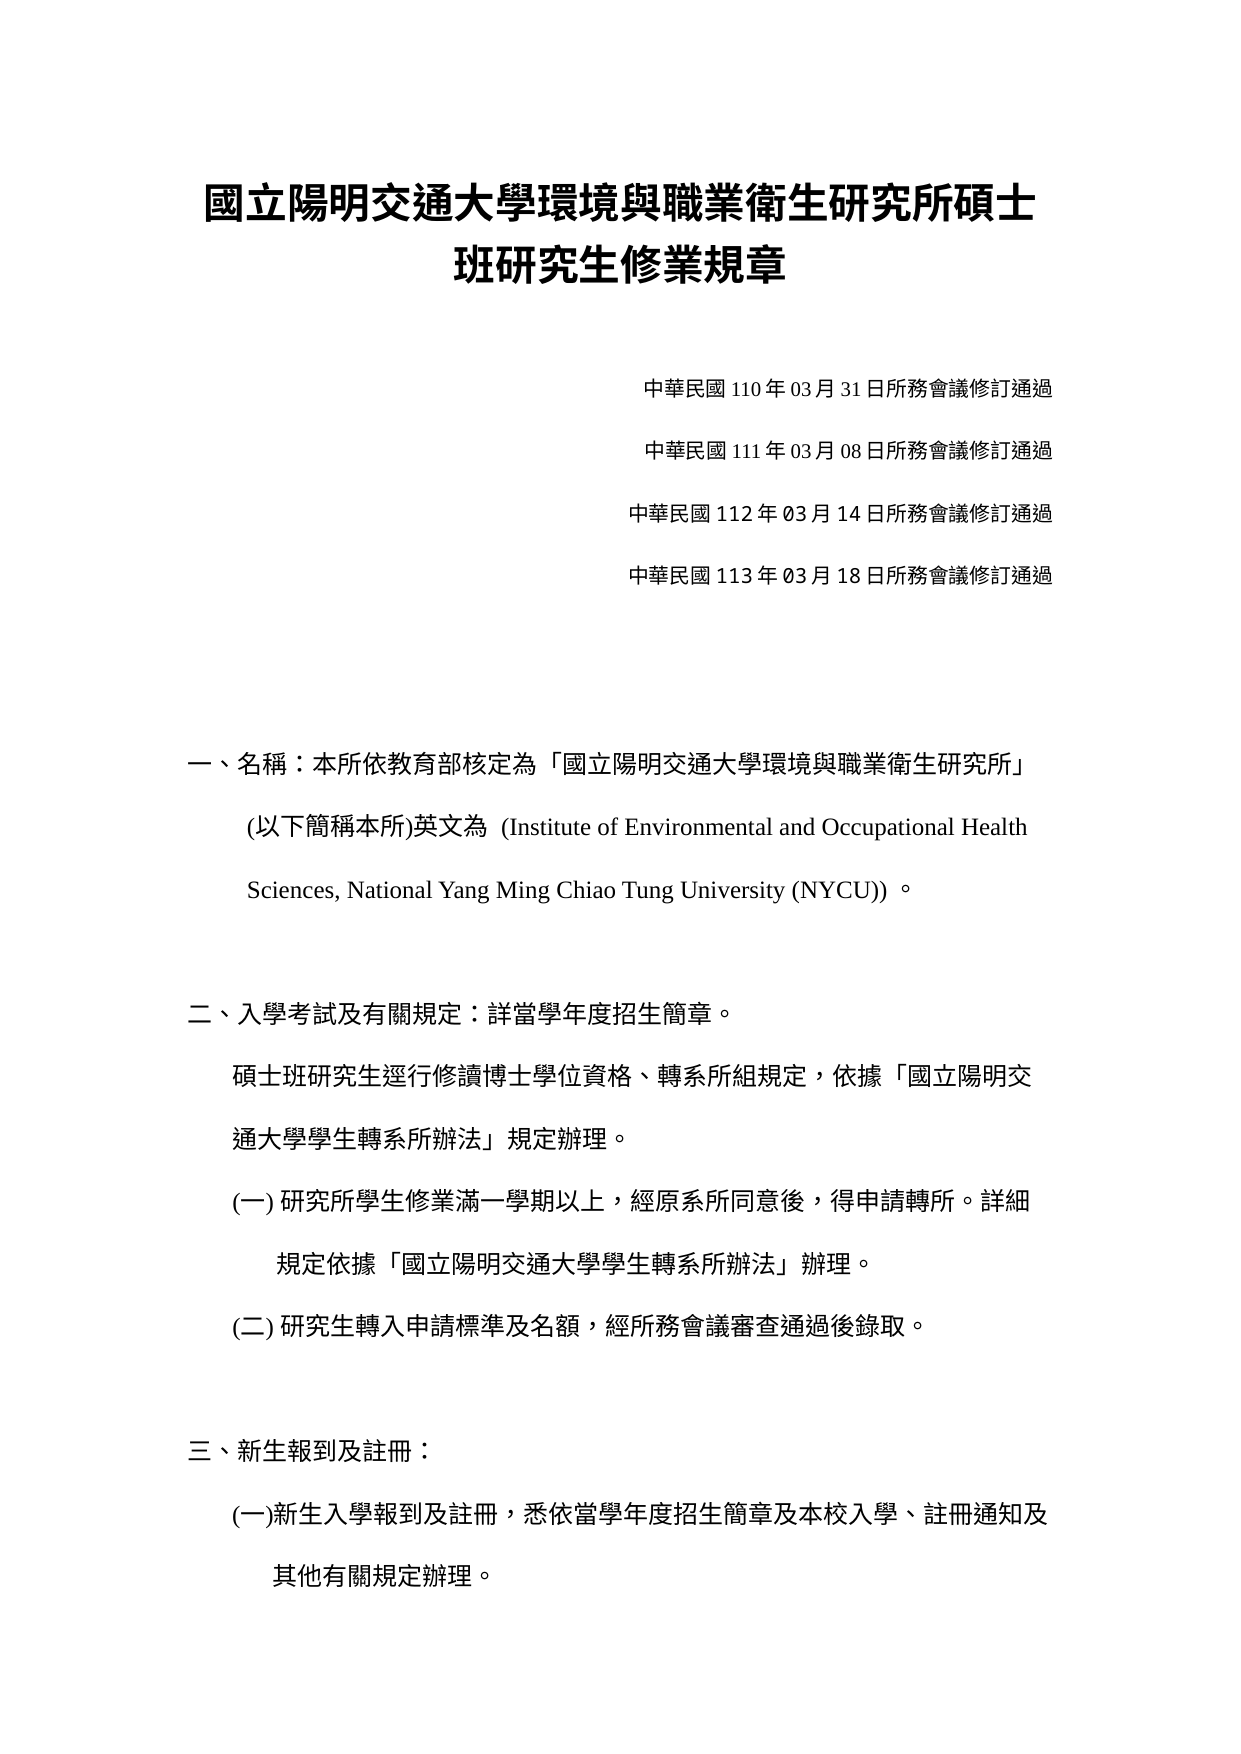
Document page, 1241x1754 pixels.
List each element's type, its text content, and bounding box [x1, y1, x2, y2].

text 一、名稱：本所依教育部核定為「國立陽明交通大學環境與職業衛生研究所」 (以下簡稱本所)英文為 (Institute of Environmental and Occupational Health Sciences, National Yang Ming Chiao Tung University (NYCU)) 。 [187, 721, 1053, 908]
text 中華民國110年03月31日所務會議修訂通過 [187, 346, 1053, 408]
text 三、新生報到及註冊： [187, 1408, 1053, 1471]
text 碩士班研究生逕行修讀博士學位資格、轉系所組規定，依據「國立陽明交通大學學生轉系所辦法」規定辦理。 [232, 1033, 1053, 1158]
text 國立陽明交通大學環境與職業衛生研究所碩士班研究生修業規章 [187, 158, 1053, 283]
text 中華民國112年03月14日所務會議修訂通過 [187, 471, 1053, 533]
text (一)新生入學報到及註冊，悉依當學年度招生簡章及本校入學、註冊通知及其他有關規定辦理。 [232, 1471, 1053, 1596]
text (二) 研究生轉入申請標準及名額，經所務會議審查通過後錄取。 [232, 1283, 1053, 1346]
text (一) 研究所學生修業滿一學期以上，經原系所同意後，得申請轉所。詳細規定依據「國立陽明交通大學學生轉系所辦法」辦理。 [232, 1158, 1053, 1283]
text 二、入學考試及有關規定：詳當學年度招生簡章。 [187, 971, 1053, 1033]
text 中華民國111年03月08日所務會議修訂通過 [187, 408, 1053, 471]
text 中華民國113年03月18日所務會議修訂通過 [187, 533, 1053, 596]
